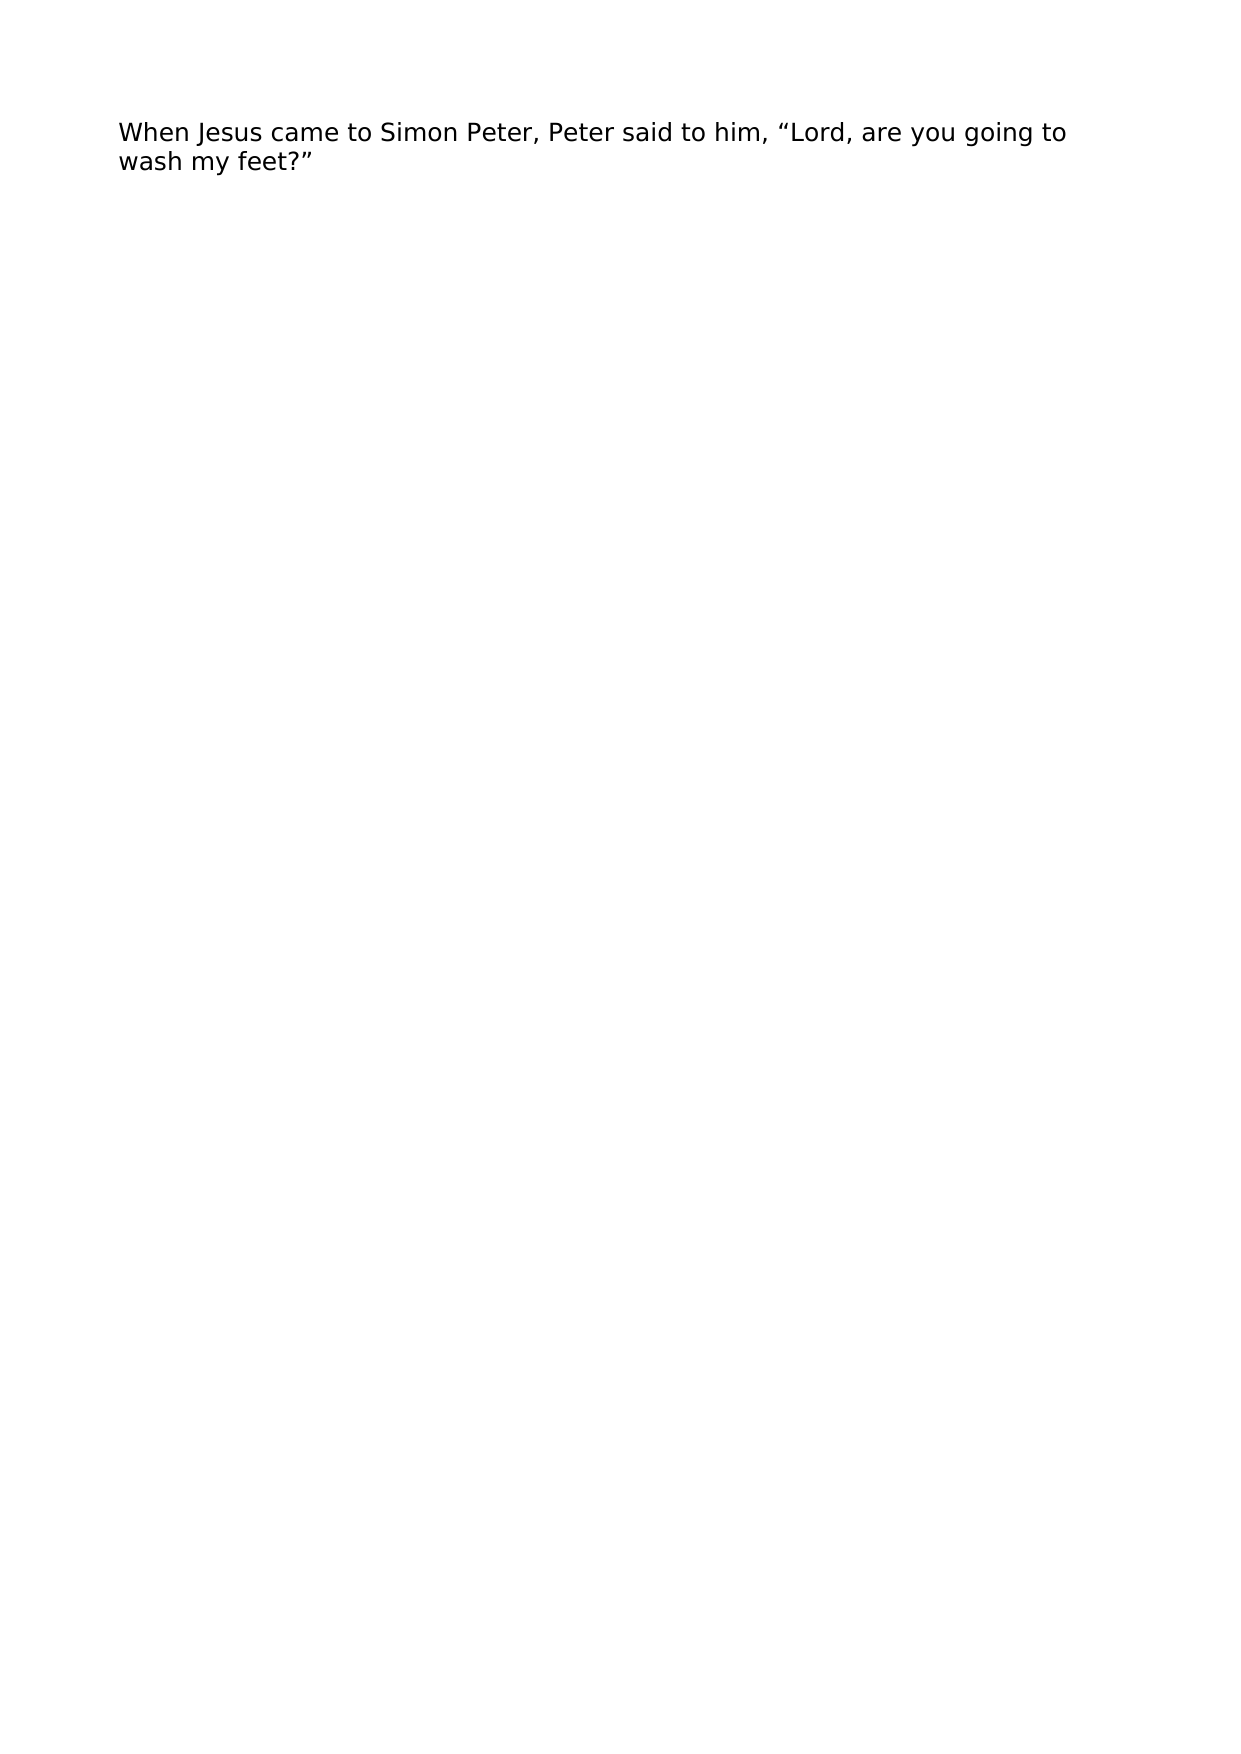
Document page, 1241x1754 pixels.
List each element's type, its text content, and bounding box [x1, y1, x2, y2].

text When Jesus came to Simon Peter, Peter said to him, “Lord, are you going to wash my feet?” [118, 118, 1122, 176]
